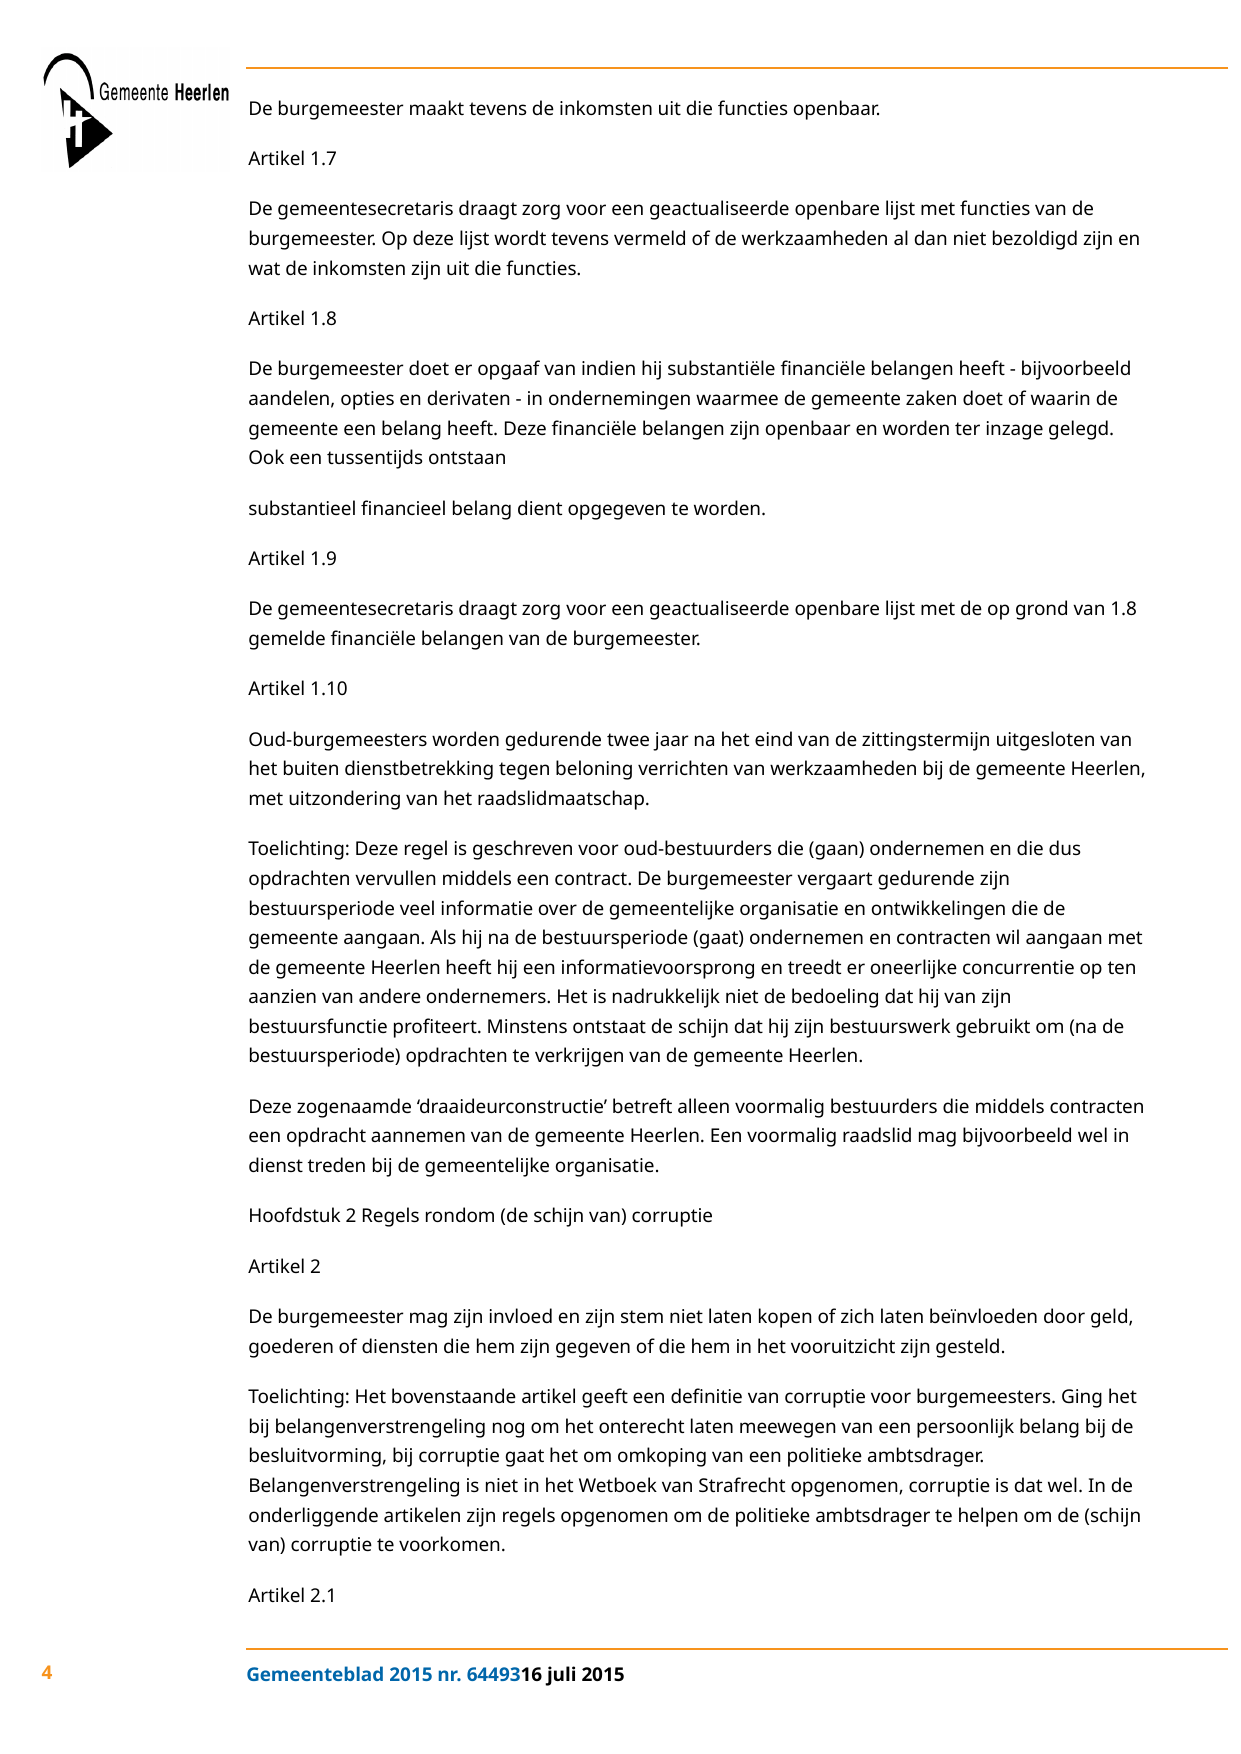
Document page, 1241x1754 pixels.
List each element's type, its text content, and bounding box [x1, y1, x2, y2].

text Hoofdstuk 2 Regels rondom (de schijn van) corruptie [248, 1203, 1152, 1228]
text De burgemeester maakt tevens de inkomsten uit die functies openbaar. [248, 95, 1152, 121]
text Artikel 2 [248, 1253, 1152, 1279]
text Oud-burgemeesters worden gedurende twee jaar na het eind van de zittingstermijn uitgesloten van het buiten dienstbetrekking tegen beloning verrichten van werkzaamheden bij de gemeente Heerlen, met uitzondering van het raadslidmaatschap. [248, 726, 1152, 811]
text Artikel 1.10 [248, 676, 1152, 701]
text Toelichting: Deze regel is geschreven voor oud-bestuurders die (gaan) ondernemen en die dus opdrachten vervullen middels een contract. De burgemeester vergaart gedurende zijn bestuursperiode veel informatie over de gemeentelijke organisatie en ontwikkelingen die de gemeente aangaan. Als hij na de bestuursperiode (gaat) ondernemen en contracten wil aangaan met de gemeente Heerlen heeft hij een informatievoorsprong en treedt er oneerlijke concurrentie op ten aanzien van andere ondernemers. Het is nadrukkelijk niet de bedoeling dat hij van zijn bestuursfunctie profiteert. Minstens ontstaat de schijn dat hij zijn bestuurswerk gebruikt om (na de bestuursperiode) opdrachten te verkrijgen van de gemeente Heerlen. [248, 836, 1152, 1068]
text Artikel 1.8 [248, 305, 1152, 331]
text Artikel 1.9 [248, 545, 1152, 571]
text De burgemeester doet er opgaaf van indien hij substantiële financiële belangen heeft - bijvoorbeeld aandelen, opties en derivaten - in ondernemingen waarmee de gemeente zaken doet of waarin de gemeente een belang heeft. Deze financiële belangen zijn openbaar en worden ter inzage gelegd. Ook een tussentijds ontstaan [248, 356, 1152, 470]
text Toelichting: Het bovenstaande artikel geeft een definitie van corruptie voor burgemeesters. Ging het bij belangenverstrengeling nog om het onterecht laten meewegen van een persoonlijk belang bij de besluitvorming, bij corruptie gaat het om omkoping van een politieke ambtsdrager. Belangenverstrengeling is niet in het Wetboek van Strafrecht opgenomen, corruptie is dat wel. In de onderliggende artikelen zijn regels opgenomen om de politieke ambtsdrager te helpen om de (schijn van) corruptie te voorkomen. [248, 1383, 1152, 1557]
text De gemeentesecretaris draagt zorg voor een geactualiseerde openbare lijst met functies van de burgemeester. Op deze lijst wordt tevens vermeld of de werkzaamheden al dan niet bezoldigd zijn en wat de inkomsten zijn uit die functies. [248, 196, 1152, 281]
text Deze zogenaamde ‘draaideurconstructie’ betreft alleen voormalig bestuurders die middels contracten een opdracht aannemen van de gemeente Heerlen. Een voormalig raadslid mag bijvoorbeeld wel in dienst treden bij de gemeentelijke organisatie. [248, 1093, 1152, 1178]
text De burgemeester mag zijn invloed en zijn stem niet laten kopen of zich laten beïnvloeden door geld, goederen of diensten die hem zijn gegeven of die hem in het vooruitzicht zijn gesteld. [248, 1303, 1152, 1359]
text substantieel financieel belang dient opgegeven te worden. [248, 495, 1152, 521]
picture [41, 47, 231, 172]
text Artikel 2.1 [248, 1582, 1152, 1608]
text De gemeentesecretaris draagt zorg voor een geactualiseerde openbare lijst met de op grond van 1.8 gemelde financiële belangen van de burgemeester. [248, 596, 1152, 651]
text Artikel 1.7 [248, 145, 1152, 171]
